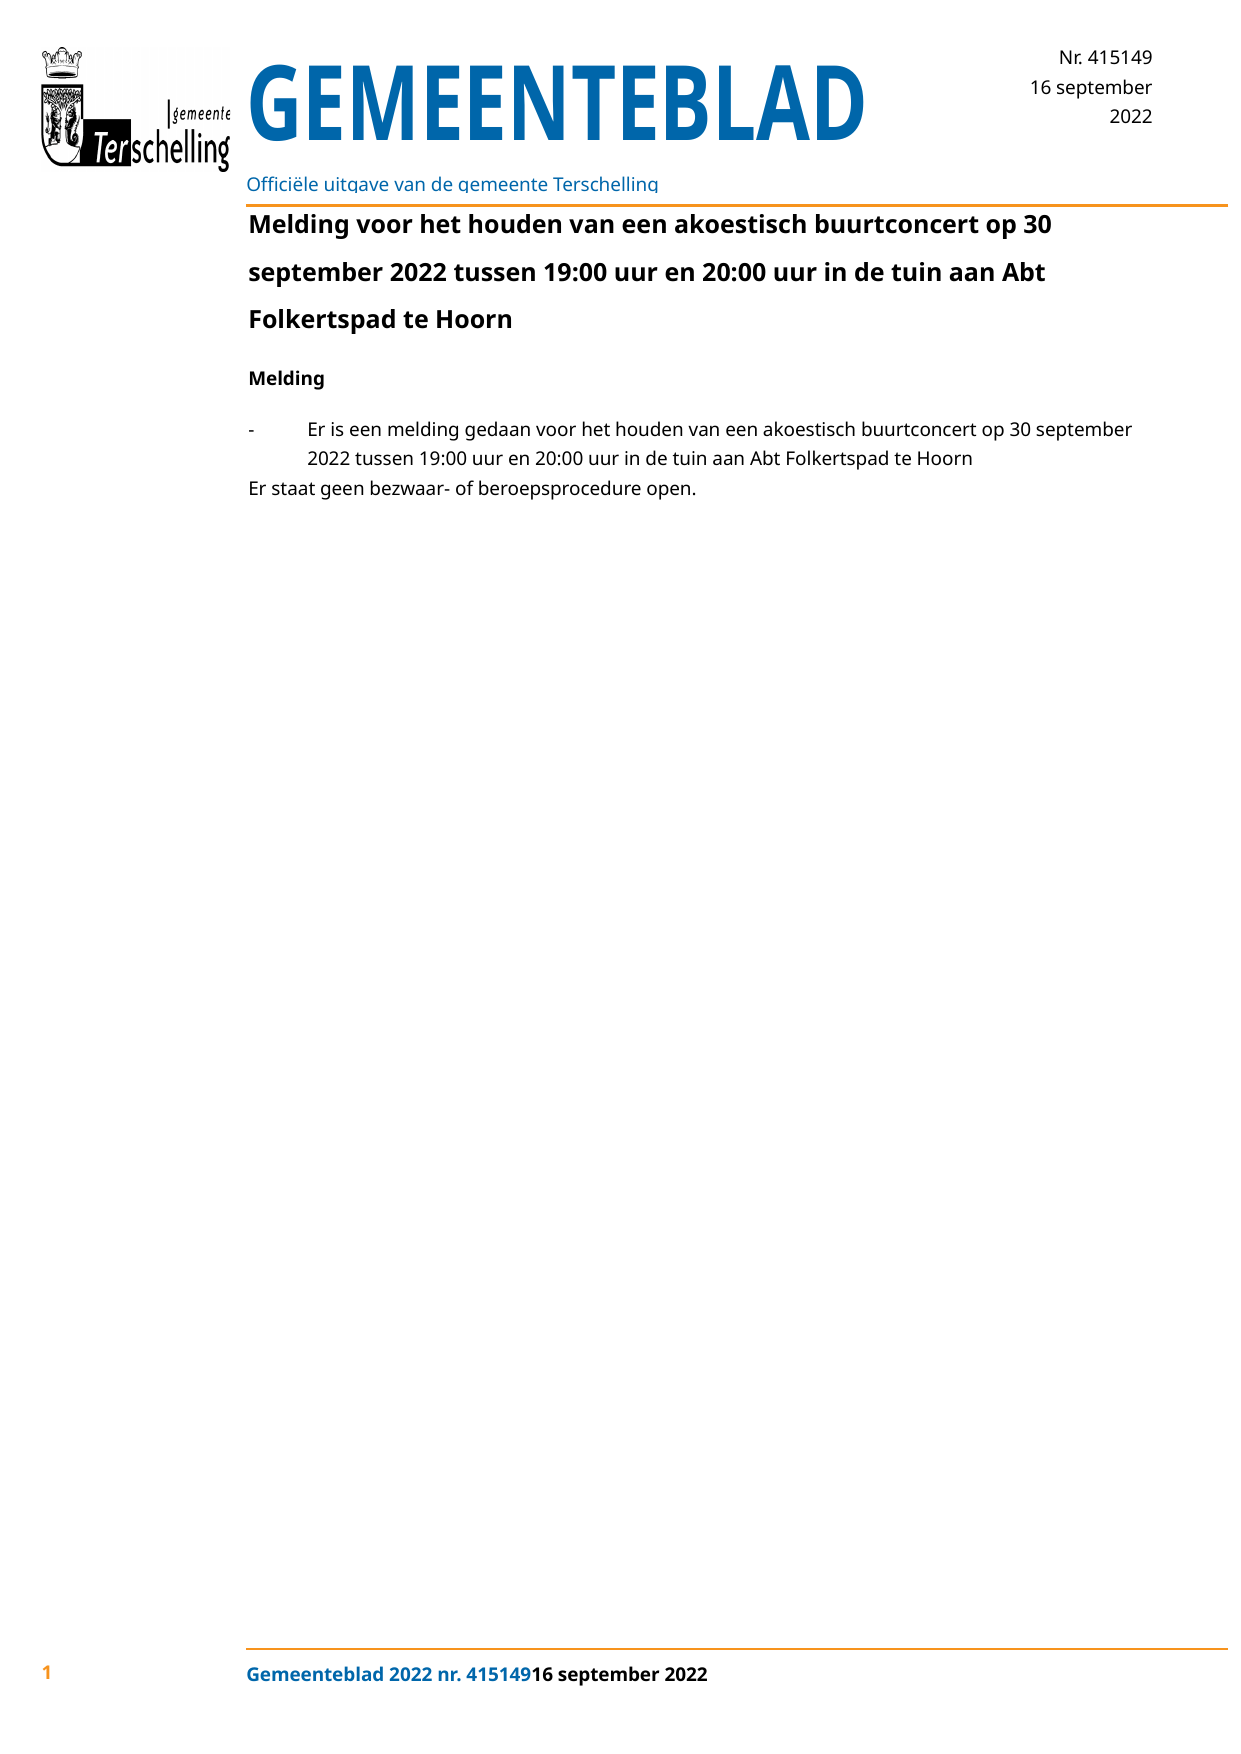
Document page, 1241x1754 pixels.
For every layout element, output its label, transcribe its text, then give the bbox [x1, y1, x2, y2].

text Melding [248, 366, 1152, 391]
list Er is een melding gedaan voor het houden van een akoestisch buurtconcert op 30 september 2022 tussen 19:00 uur en 20:00 uur in de tuin aan Abt Folkertspad te Hoorn [248, 416, 1152, 471]
text Er staat geen bezwaar- of beroepsprocedure open. [248, 475, 1152, 501]
text Melding voor het houden van een akoestisch buurtconcert op 30 september 2022 tussen 19:00 uur en 20:00 uur in de tuin aan Abt Folkertspad te Hoorn [248, 207, 1152, 336]
picture [41, 47, 231, 172]
